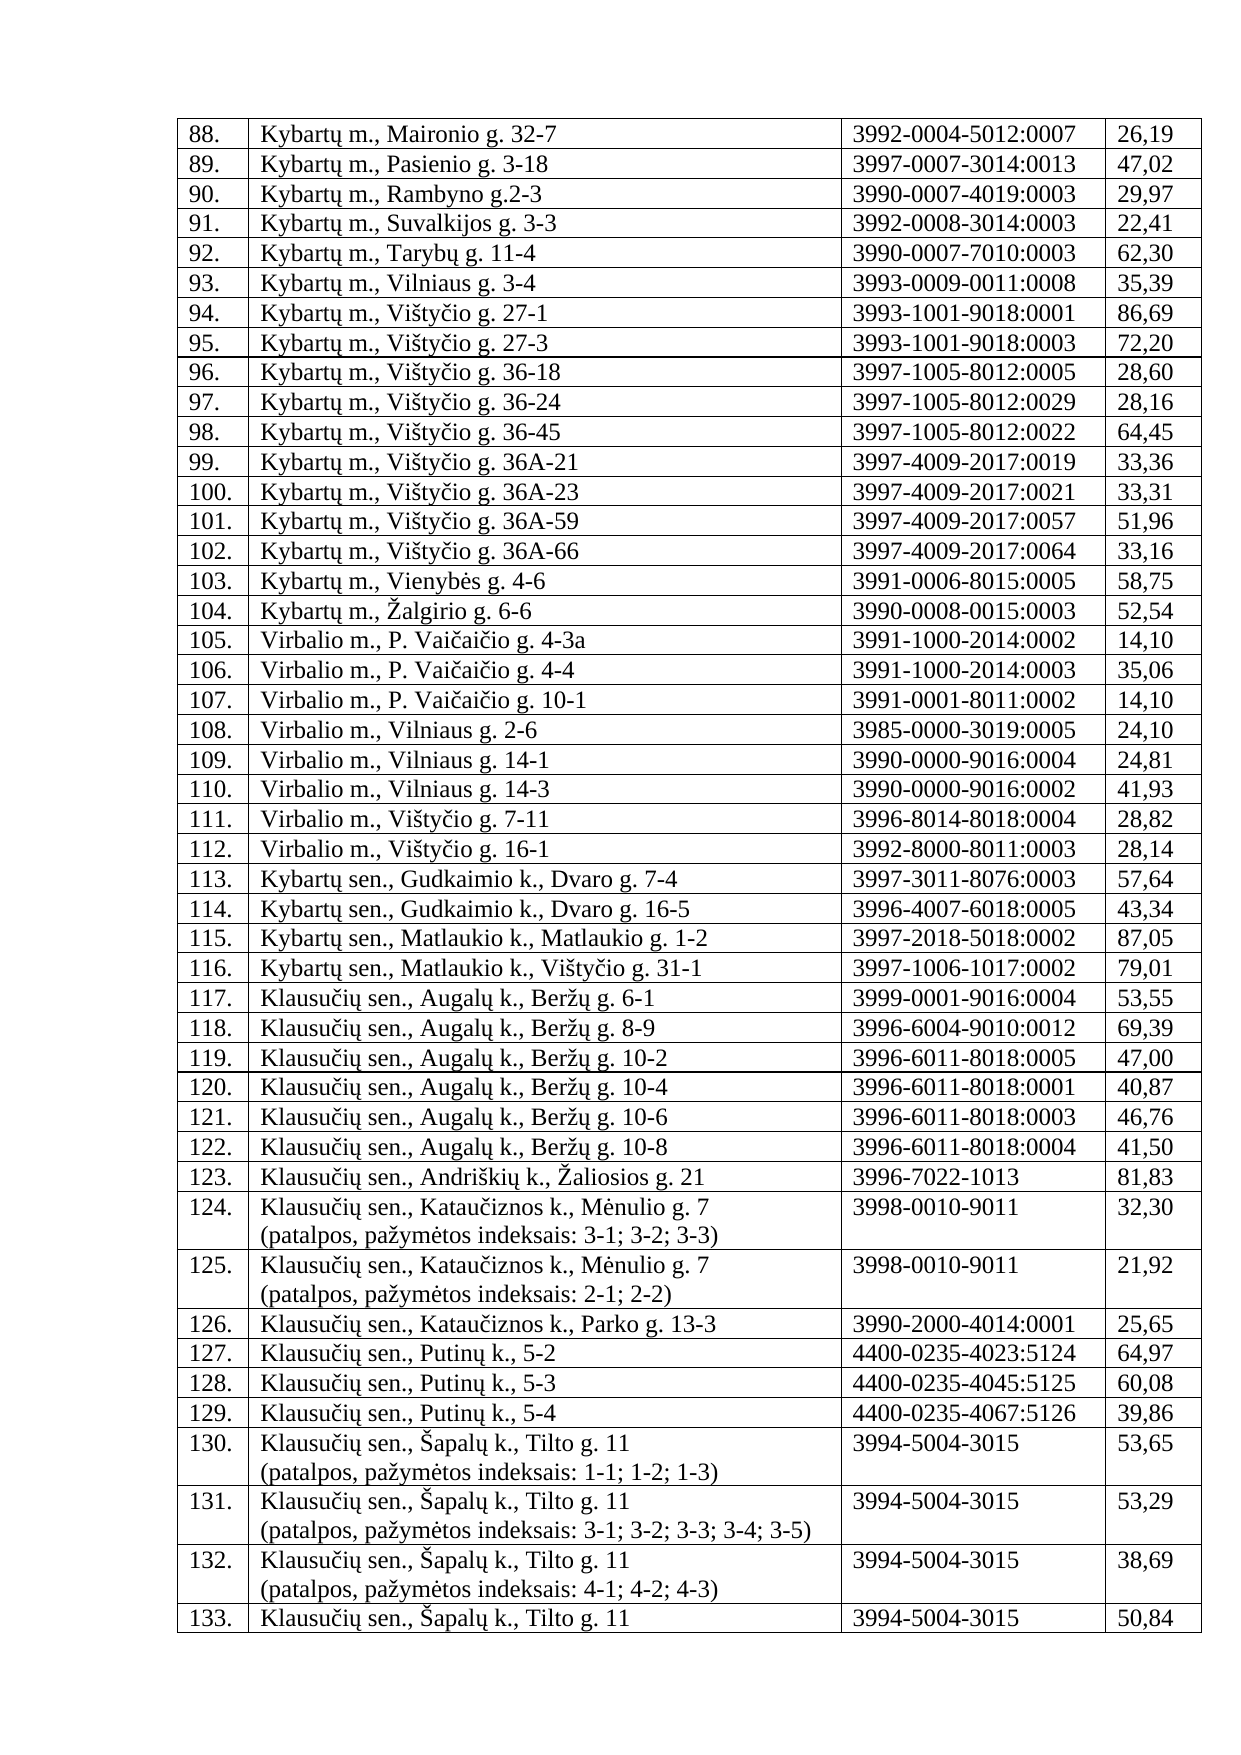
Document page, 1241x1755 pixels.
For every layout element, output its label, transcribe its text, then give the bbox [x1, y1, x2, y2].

table_cell 86,69 [1106, 298, 1201, 327]
table_cell 112. [178, 834, 248, 863]
table_cell 28,82 [1106, 804, 1201, 833]
table_cell 102. [178, 536, 248, 565]
table_cell Klausučių sen., Augalų k., Beržų g. 10-2 [249, 1043, 841, 1071]
table_cell Klausučių sen., Augalų k., Beržų g. 8-9 [249, 1013, 841, 1042]
table_cell 57,64 [1106, 864, 1201, 893]
table_cell 14,10 [1106, 685, 1201, 714]
table_cell 3990-0000-9016:0002 [842, 775, 1105, 803]
table_cell Virbalio m., Vilniaus g. 14-3 [249, 775, 841, 803]
table_cell 3997-4009-2017:0057 [842, 506, 1105, 535]
table_cell Kybartų m., Vištyčio g. 36-45 [249, 417, 841, 446]
table_cell 95. [178, 328, 248, 356]
table_cell 3997-4009-2017:0019 [842, 447, 1105, 476]
table_cell Kybartų m., Suvalkijos g. 3-3 [249, 209, 841, 237]
table_cell 50,84 [1106, 1604, 1201, 1632]
table_cell 47,02 [1106, 149, 1201, 178]
table_cell 109. [178, 745, 248, 773]
table_cell 60,08 [1106, 1368, 1201, 1397]
table_cell 3998-0010-9011 [842, 1250, 1105, 1308]
table_cell Kybartų m., Vilniaus g. 3-4 [249, 268, 841, 297]
table_cell Klausučių sen., Kataučiznos k., Mėnulio g. 7 (patalpos, pažymėtos indeksais: 3-1; 3-2; 3-3) [249, 1192, 841, 1249]
table_cell 110. [178, 775, 248, 803]
table_cell 28,16 [1106, 387, 1201, 416]
table_cell 3996-6011-8018:0004 [842, 1132, 1105, 1161]
table_cell 125. [178, 1250, 248, 1308]
table_cell Kybartų m., Rambyno g.2-3 [249, 179, 841, 207]
table_cell Kybartų m., Tarybų g. 11-4 [249, 238, 841, 267]
table_cell 47,00 [1106, 1043, 1201, 1071]
table_cell Klausučių sen., Šapalų k., Tilto g. 11 (patalpos, pažymėtos indeksais: 4-1; 4-2; 4-3) [249, 1545, 841, 1602]
table_cell 35,39 [1106, 268, 1201, 297]
table_cell Virbalio m., Vilniaus g. 2-6 [249, 715, 841, 744]
table_cell 29,97 [1106, 179, 1201, 207]
table_cell 53,29 [1106, 1486, 1201, 1544]
table_cell Klausučių sen., Andriškių k., Žaliosios g. 21 [249, 1162, 841, 1191]
table_cell 96. [178, 358, 248, 386]
table_cell Virbalio m., P. Vaičaičio g. 4-4 [249, 655, 841, 684]
table_cell Klausučių sen., Kataučiznos k., Mėnulio g. 7 (patalpos, pažymėtos indeksais: 2-1; 2-2) [249, 1250, 841, 1308]
table_cell 32,30 [1106, 1192, 1201, 1249]
table_cell 127. [178, 1339, 248, 1367]
table_cell 81,83 [1106, 1162, 1201, 1191]
table_cell Klausučių sen., Šapalų k., Tilto g. 11 (patalpos, pažymėtos indeksais: 1-1; 1-2; 1-3) [249, 1428, 841, 1485]
table_cell 104. [178, 596, 248, 624]
table_cell Virbalio m., P. Vaičaičio g. 4-3a [249, 626, 841, 654]
table_cell 3991-1000-2014:0003 [842, 655, 1105, 684]
table_cell 14,10 [1106, 626, 1201, 654]
table_cell Klausučių sen., Šapalų k., Tilto g. 11 (patalpos, pažymėtos indeksais: 3-1; 3-2; 3-3; 3-4; 3-5) [249, 1486, 841, 1544]
table_cell 3985-0000-3019:0005 [842, 715, 1105, 744]
table_cell 33,16 [1106, 536, 1201, 565]
table_cell Kybartų m., Maironio g. 32-7 [249, 119, 841, 148]
table_cell 3996-8014-8018:0004 [842, 804, 1105, 833]
table_cell 24,81 [1106, 745, 1201, 773]
table_cell 3990-0008-0015:0003 [842, 596, 1105, 624]
table_cell 93. [178, 268, 248, 297]
table_cell 33,36 [1106, 447, 1201, 476]
table_cell 35,06 [1106, 655, 1201, 684]
table_cell Kybartų m., Vištyčio g. 27-1 [249, 298, 841, 327]
table_cell 3996-6004-9010:0012 [842, 1013, 1105, 1042]
table_cell 111. [178, 804, 248, 833]
table_cell Virbalio m., P. Vaičaičio g. 10-1 [249, 685, 841, 714]
table_cell 46,76 [1106, 1102, 1201, 1131]
table_cell Kybartų m., Vištyčio g. 36A-66 [249, 536, 841, 565]
table_cell 3993-1001-9018:0003 [842, 328, 1105, 356]
table_cell 131. [178, 1486, 248, 1544]
table_cell 26,19 [1106, 119, 1201, 148]
table_cell 100. [178, 477, 248, 505]
table_cell 58,75 [1106, 566, 1201, 595]
table_cell 3994-5004-3015 [842, 1545, 1105, 1602]
table_cell Klausučių sen., Putinų k., 5-4 [249, 1398, 841, 1427]
table_cell Virbalio m., Vištyčio g. 7-11 [249, 804, 841, 833]
table_cell 124. [178, 1192, 248, 1249]
table_cell 64,97 [1106, 1339, 1201, 1367]
table_cell Klausučių sen., Augalų k., Beržų g. 10-4 [249, 1073, 841, 1101]
table_cell 3993-1001-9018:0001 [842, 298, 1105, 327]
table_cell Kybartų sen., Gudkaimio k., Dvaro g. 7-4 [249, 864, 841, 893]
table_cell 3990-0007-7010:0003 [842, 238, 1105, 267]
table_cell Kybartų m., Vienybės g. 4-6 [249, 566, 841, 595]
table_cell Klausučių sen., Šapalų k., Tilto g. 11 [249, 1604, 841, 1632]
table_cell 101. [178, 506, 248, 535]
table_cell 39,86 [1106, 1398, 1201, 1427]
table_cell 69,39 [1106, 1013, 1201, 1042]
table_cell 115. [178, 924, 248, 952]
table_cell 41,93 [1106, 775, 1201, 803]
table_cell 3990-0000-9016:0004 [842, 745, 1105, 773]
table_cell Kybartų m., Vištyčio g. 36-24 [249, 387, 841, 416]
table_cell 3992-0008-3014:0003 [842, 209, 1105, 237]
table_cell 3997-1005-8012:0022 [842, 417, 1105, 446]
table_cell 3994-5004-3015 [842, 1486, 1105, 1544]
table_cell 3994-5004-3015 [842, 1604, 1105, 1632]
table_cell Virbalio m., Vilniaus g. 14-1 [249, 745, 841, 773]
table_cell 128. [178, 1368, 248, 1397]
table_cell 103. [178, 566, 248, 595]
table_cell 3996-4007-6018:0005 [842, 894, 1105, 922]
table_cell 3996-6011-8018:0001 [842, 1073, 1105, 1101]
table_cell Kybartų sen., Matlaukio k., Matlaukio g. 1-2 [249, 924, 841, 952]
table_cell 3992-8000-8011:0003 [842, 834, 1105, 863]
table_cell 3990-0007-4019:0003 [842, 179, 1105, 207]
table_cell 94. [178, 298, 248, 327]
table_cell 3997-1005-8012:0029 [842, 387, 1105, 416]
table_cell 117. [178, 983, 248, 1012]
table_cell 25,65 [1106, 1309, 1201, 1337]
table_cell 114. [178, 894, 248, 922]
table_cell 107. [178, 685, 248, 714]
table_cell 105. [178, 626, 248, 654]
table_cell 113. [178, 864, 248, 893]
table_cell Kybartų m., Vištyčio g. 36A-23 [249, 477, 841, 505]
table_cell Klausučių sen., Kataučiznos k., Parko g. 13-3 [249, 1309, 841, 1337]
table_cell Virbalio m., Vištyčio g. 16-1 [249, 834, 841, 863]
table_cell 51,96 [1106, 506, 1201, 535]
table_cell 3993-0009-0011:0008 [842, 268, 1105, 297]
table_cell 41,50 [1106, 1132, 1201, 1161]
table_cell Klausučių sen., Augalų k., Beržų g. 10-8 [249, 1132, 841, 1161]
table_cell 40,87 [1106, 1073, 1201, 1101]
table_cell 3991-0006-8015:0005 [842, 566, 1105, 595]
table_cell 130. [178, 1428, 248, 1485]
table_cell Kybartų m., Vištyčio g. 27-3 [249, 328, 841, 356]
table_cell 88. [178, 119, 248, 148]
table_cell 52,54 [1106, 596, 1201, 624]
table_cell Kybartų m., Pasienio g. 3-18 [249, 149, 841, 178]
table_cell 3997-3011-8076:0003 [842, 864, 1105, 893]
table_cell 53,65 [1106, 1428, 1201, 1485]
table_cell 4400-0235-4045:5125 [842, 1368, 1105, 1397]
table_cell 53,55 [1106, 983, 1201, 1012]
table_cell 92. [178, 238, 248, 267]
table_cell 123. [178, 1162, 248, 1191]
table_cell 24,10 [1106, 715, 1201, 744]
table_cell 98. [178, 417, 248, 446]
table_cell Kybartų m., Žalgirio g. 6-6 [249, 596, 841, 624]
table_cell Kybartų m., Vištyčio g. 36A-21 [249, 447, 841, 476]
table_cell 21,92 [1106, 1250, 1201, 1308]
table_cell 99. [178, 447, 248, 476]
table_cell 3996-6011-8018:0005 [842, 1043, 1105, 1071]
table_cell 4400-0235-4067:5126 [842, 1398, 1105, 1427]
table_cell Kybartų m., Vištyčio g. 36-18 [249, 358, 841, 386]
table_cell 106. [178, 655, 248, 684]
table_cell 3990-2000-4014:0001 [842, 1309, 1105, 1337]
table_cell 126. [178, 1309, 248, 1337]
table_cell 43,34 [1106, 894, 1201, 922]
table_cell 119. [178, 1043, 248, 1071]
table_cell Klausučių sen., Putinų k., 5-2 [249, 1339, 841, 1367]
table_cell 132. [178, 1545, 248, 1602]
table_cell 28,14 [1106, 834, 1201, 863]
table_cell 129. [178, 1398, 248, 1427]
table_cell 121. [178, 1102, 248, 1131]
table_cell 64,45 [1106, 417, 1201, 446]
table_cell 90. [178, 179, 248, 207]
table_cell 3997-2018-5018:0002 [842, 924, 1105, 952]
table_cell 91. [178, 209, 248, 237]
table_cell 120. [178, 1073, 248, 1101]
table_cell 97. [178, 387, 248, 416]
table_cell 89. [178, 149, 248, 178]
table_cell 3991-0001-8011:0002 [842, 685, 1105, 714]
table_cell 116. [178, 953, 248, 982]
table_cell 3991-1000-2014:0002 [842, 626, 1105, 654]
table_cell 62,30 [1106, 238, 1201, 267]
table_cell 4400-0235-4023:5124 [842, 1339, 1105, 1367]
table_cell 118. [178, 1013, 248, 1042]
table_cell 3997-4009-2017:0064 [842, 536, 1105, 565]
table_cell 122. [178, 1132, 248, 1161]
table_cell 3996-6011-8018:0003 [842, 1102, 1105, 1131]
table_cell 87,05 [1106, 924, 1201, 952]
table_cell 3997-4009-2017:0021 [842, 477, 1105, 505]
table_cell 108. [178, 715, 248, 744]
table_cell Klausučių sen., Putinų k., 5-3 [249, 1368, 841, 1397]
table_cell Kybartų sen., Matlaukio k., Vištyčio g. 31-1 [249, 953, 841, 982]
table_cell Kybartų sen., Gudkaimio k., Dvaro g. 16-5 [249, 894, 841, 922]
table_cell 72,20 [1106, 328, 1201, 356]
table_cell 3997-1005-8012:0005 [842, 358, 1105, 386]
table_cell Kybartų m., Vištyčio g. 36A-59 [249, 506, 841, 535]
table_cell 79,01 [1106, 953, 1201, 982]
table_cell 133. [178, 1604, 248, 1632]
table_cell 3994-5004-3015 [842, 1428, 1105, 1485]
table_cell 3996-7022-1013 [842, 1162, 1105, 1191]
table_cell 3998-0010-9011 [842, 1192, 1105, 1249]
table_cell Klausučių sen., Augalų k., Beržų g. 6-1 [249, 983, 841, 1012]
table_cell 3997-1006-1017:0002 [842, 953, 1105, 982]
table_cell 3997-0007-3014:0013 [842, 149, 1105, 178]
table_cell 38,69 [1106, 1545, 1201, 1602]
table_cell 22,41 [1106, 209, 1201, 237]
table_cell 3999-0001-9016:0004 [842, 983, 1105, 1012]
table_cell 3992-0004-5012:0007 [842, 119, 1105, 148]
table_cell 33,31 [1106, 477, 1201, 505]
table_cell 28,60 [1106, 358, 1201, 386]
table_cell Klausučių sen., Augalų k., Beržų g. 10-6 [249, 1102, 841, 1131]
